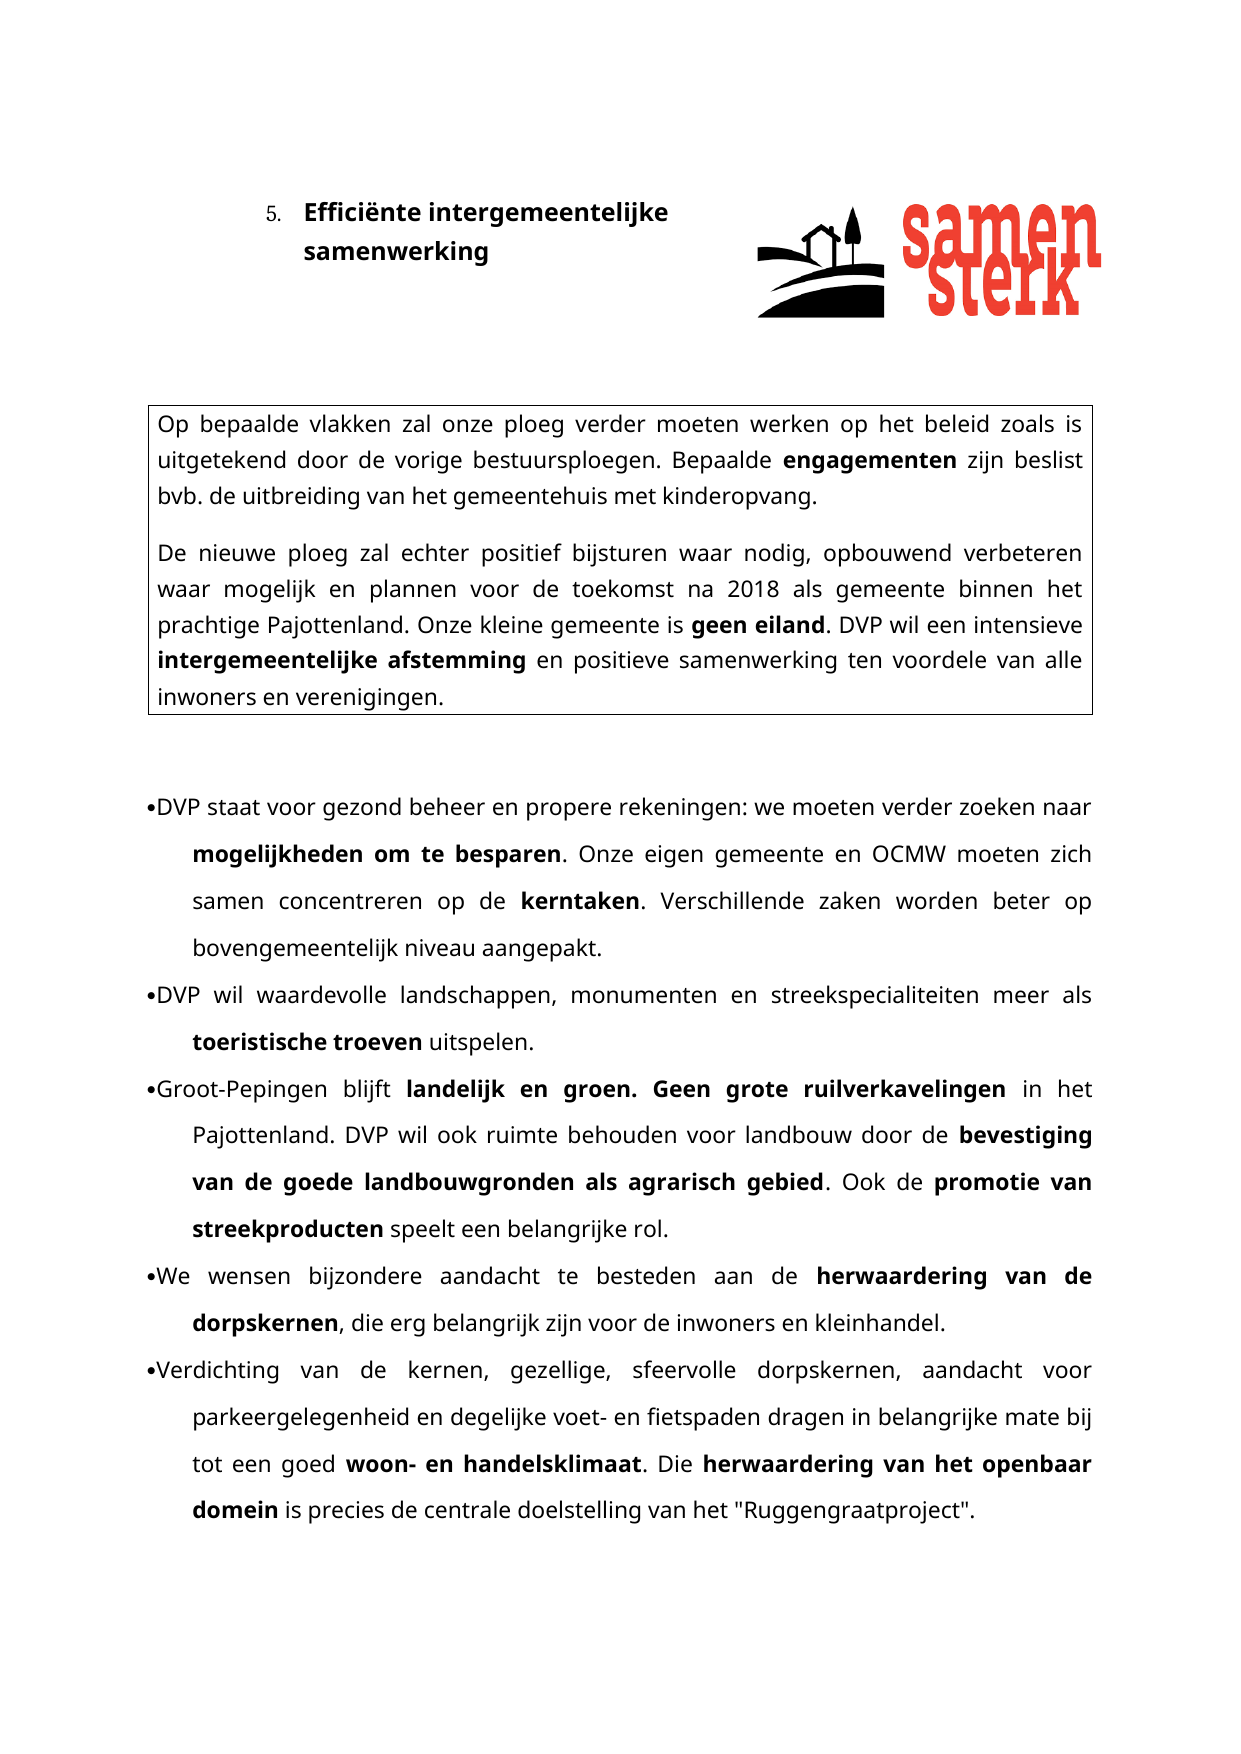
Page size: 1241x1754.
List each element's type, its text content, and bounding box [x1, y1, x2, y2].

list Verdichting van de kernen, gezellige, sfeervolle dorpskernen, aandacht voor parkeergelegenheid en degelijke voet- en fietspaden dragen in belangrijke mate bij tot een goed woon- en handelsklimaat. Die herwaardering van het openbaar domein is precies de centrale doelstelling van het "Ruggengraatproject". [148, 1354, 1093, 1526]
list Efficiënte intergemeentelijke samenwerking [266, 194, 1093, 268]
text Op bepaalde vlakken zal onze ploeg verder moeten werken op het beleid zoals is uitgetekend door de vorige bestuursploegen. Bepaalde engagementen zijn beslist bvb. de uitbreiding van het gemeentehuis met kinderopvang. [149, 406, 1092, 511]
text De nieuwe ploeg zal echter positief bijsturen waar nodig, opbouwend verbeteren waar mogelijk en plannen voor de toekomst na 2018 als gemeente binnen het prachtige Pajottenland. Onze kleine gemeente is geen eiland. DVP wil een intensieve intergemeentelijke afstemming en positieve samenwerking ten voordele van alle inwoners en verenigingen. [149, 533, 1092, 714]
list DVP staat voor gezond beheer en propere rekeningen: we moeten verder zoeken naar mogelijkheden om te besparen. Onze eigen gemeente en OCMW moeten zich samen concentreren op de kerntaken. Verschillende zaken worden beter op bovengemeentelijk niveau aangepakt. [148, 791, 1093, 963]
list We wensen bijzondere aandacht te besteden aan de herwaardering van de dorpskernen, die erg belangrijk zijn voor de inwoners en kleinhandel. [148, 1260, 1093, 1338]
list DVP wil waardevolle landschappen, monumenten en streekspecialiteiten meer als toeristische troeven uitspelen. [148, 979, 1093, 1057]
list Groot-Pepingen blijft landelijk en groen. Geen grote ruilverkavelingen in het Pajottenland. DVP wil ook ruimte behouden voor landbouw door de bevestiging van de goede landbouwgronden als agrarisch gebied. Ook de promotie van streekproducten speelt een belangrijke rol. [148, 1073, 1093, 1244]
